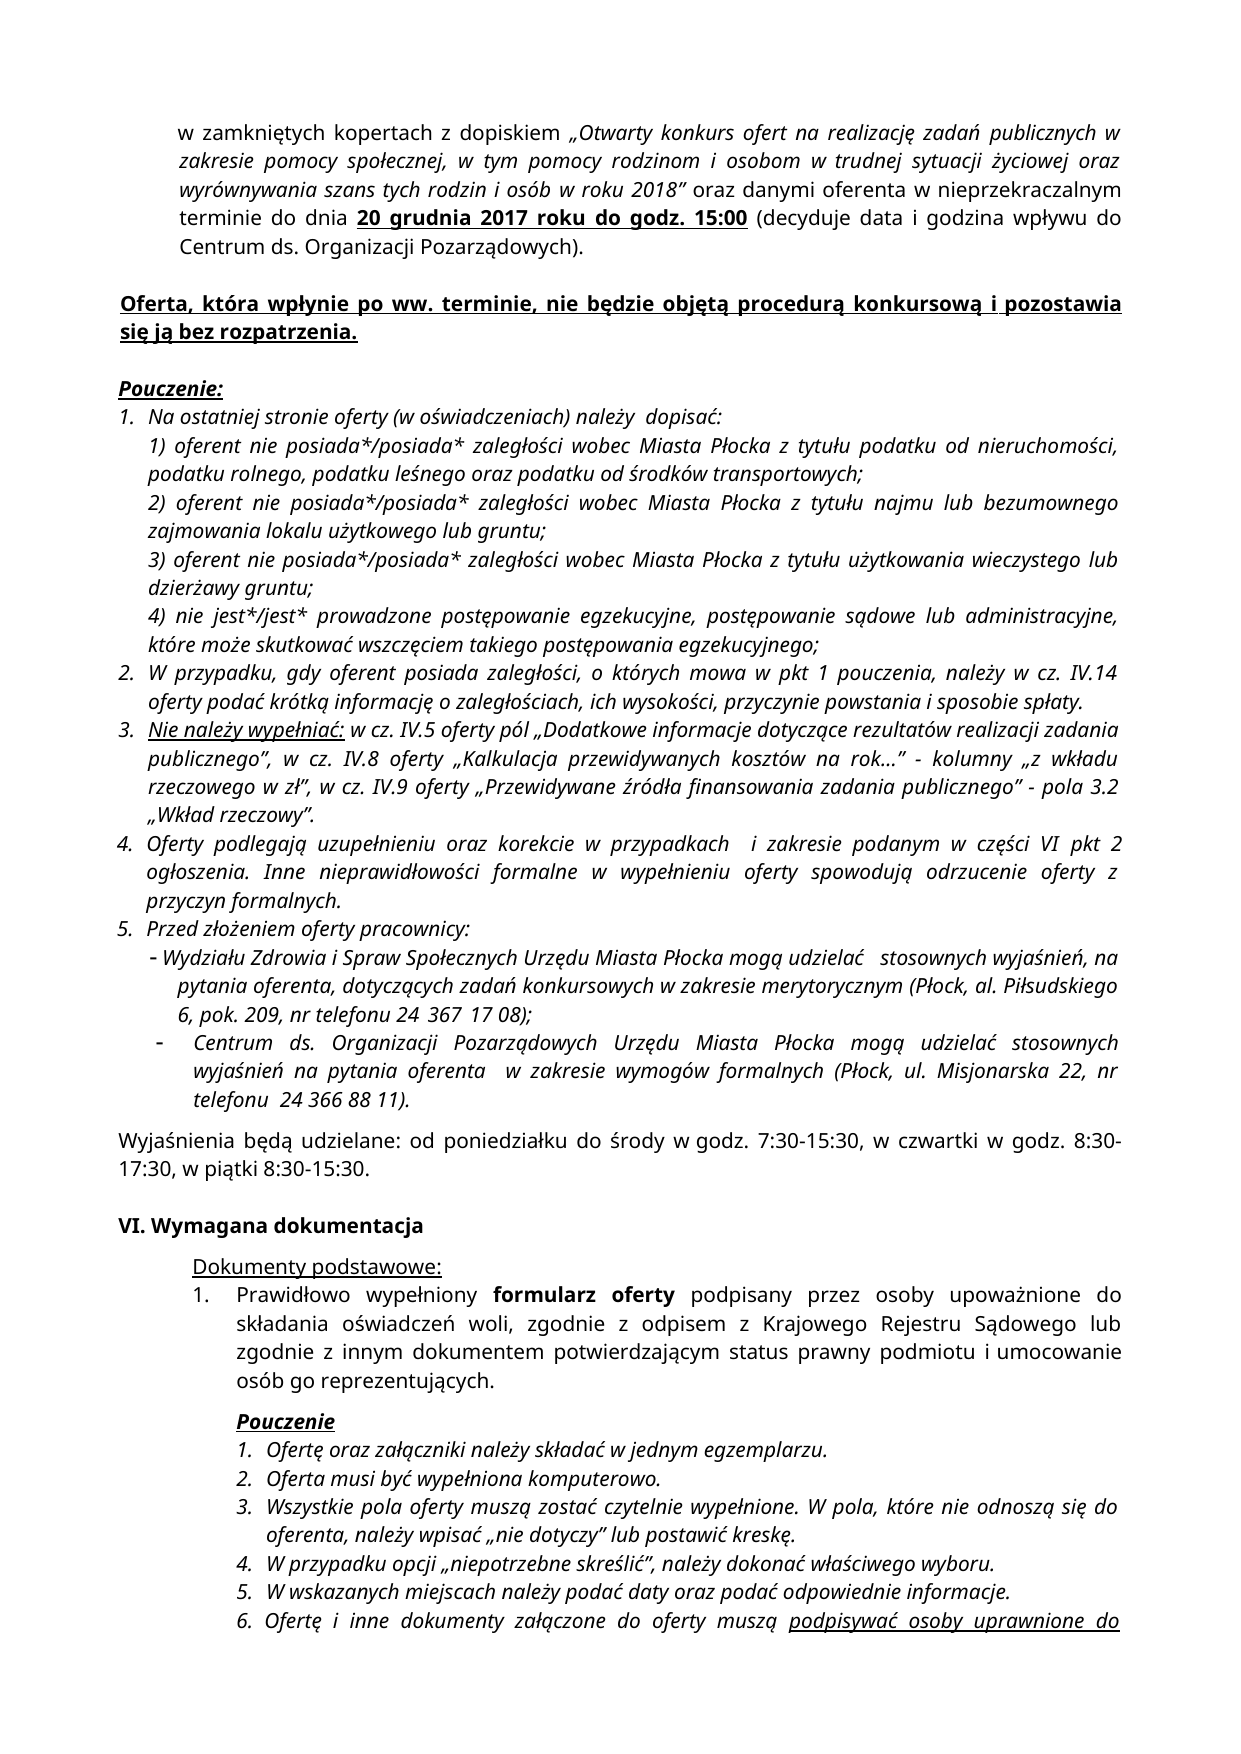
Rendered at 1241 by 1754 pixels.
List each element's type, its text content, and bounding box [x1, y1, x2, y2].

list Ofertę oraz załączniki należy składać w jednym egzemplarzu. [236, 1435, 1122, 1464]
text Oferta, która wpłynie po ww. terminie, nie będzie objętą procedurą konkursową i pozostawia [120, 289, 1122, 313]
list 2) oferent nie posiada*/posiada* zaległości wobec Miasta Płocka z tytułu najmu lub bezumownego zajmowania lokalu użytkowego lub gruntu; [118, 488, 1122, 545]
list Wydziału Zdrowia i Spraw Społecznych Urzędu Miasta Płocka mogą udzielać stosownych wyjaśnień, na pytania oferenta, dotyczących zadań konkursowych w zakresie merytorycznym (Płock, al. Piłsudskiego 6, pok. 209, nr telefonu 24 367 17 08); [149, 943, 1122, 1028]
text się ją bez rozpatrzenia. [120, 314, 1122, 346]
list Nie należy wypełniać: w cz. IV.5 oferty pól „Dodatkowe informacje dotyczące rezultatów realizacji zadania publicznego”, w cz. IV.8 oferty „Kalkulacja przewidywanych kosztów na rok...” - kolumny „z wkładu rzeczowego w zł”, w cz. IV.9 oferty „Przewidywane źródła finansowania zadania publicznego” - pola 3.2 „Wkład rzeczowy”. [118, 715, 1122, 829]
list Przed złożeniem oferty pracownicy: [117, 914, 1122, 943]
text Dokumenty podstawowe: [192, 1252, 1122, 1281]
text Pouczenie [192, 1407, 1122, 1435]
list W przypadku opcji „niepotrzebne skreślić”, należy dokonać właściwego wyboru. [236, 1549, 1122, 1577]
list W przypadku, gdy oferent posiada zaległości, o których mowa w pkt 1 pouczenia, należy w cz. IV.14 oferty podać krótką informację o zaległościach, ich wysokości, przyczynie powstania i sposobie spłaty. [118, 658, 1122, 715]
text 1. Prawidłowo wypełniony formularz oferty podpisany przez osoby upoważnione do składania oświadczeń woli, zgodnie z odpisem z Krajowego Rejestru Sądowego lub zgodnie z innym dokumentem potwierdzającym status prawny podmiotu i umocowanie osób go reprezentujących. [192, 1281, 1122, 1394]
list Oferta musi być wypełniona komputerowo. [236, 1464, 1122, 1492]
list 4) nie jest*/jest* prowadzone postępowanie egzekucyjne, postępowanie sądowe lub administracyjne, które może skutkować wszczęciem takiego postępowania egzekucyjnego; [118, 602, 1122, 658]
list Wszystkie pola oferty muszą zostać czytelnie wypełnione. W pola, które nie odnoszą się do oferenta, należy wpisać „nie dotyczy” lub postawić kreskę. [236, 1492, 1122, 1549]
list Centrum ds. Organizacji Pozarządowych Urzędu Miasta Płocka mogą udzielać stosownych wyjaśnień na pytania oferenta w zakresie wymogów formalnych (Płock, ul. Misjonarska 22, nr telefonu 24 366 88 11). [156, 1028, 1122, 1113]
list Na ostatniej stronie oferty (w oświadczeniach) należy dopisać: [118, 402, 1122, 431]
list 3) oferent nie posiada*/posiada* zaległości wobec Miasta Płocka z tytułu użytkowania wieczystego lub dzierżawy gruntu; [118, 545, 1122, 602]
list Oferty podlegają uzupełnieniu oraz korekcie w przypadkach i zakresie podanym w części VI pkt 2 ogłoszenia. Inne nieprawidłowości formalne w wypełnieniu oferty spowodują odrzucenie oferty z przyczyn formalnych. [117, 829, 1122, 914]
text w zamkniętych kopertach z dopiskiem „Otwarty konkurs ofert na realizację zadań publicznych w zakresie pomocy społecznej, w tym pomocy rodzinom i osobom w trudnej sytuacji życiowej oraz wyrównywania szans tych rodzin i osób w roku 2018” oraz danymi oferenta w nieprzekraczalnym terminie do dnia 20 grudnia 2017 roku do godz. 15:00 (decyduje data i godzina wpływu do Centrum ds. Organizacji Pozarządowych). [177, 118, 1122, 260]
list 6. Ofertę i inne dokumenty załączone do oferty muszą podpisywać osoby uprawnione do [195, 1606, 1122, 1634]
text Wyjaśnienia będą udzielane: od poniedziałku do środy w godz. 7:30-15:30, w czwartki w godz. 8:30-17:30, w piątki 8:30-15:30. [118, 1126, 1122, 1183]
text VI. Wymagana dokumentacja [118, 1211, 1122, 1240]
list 1) oferent nie posiada*/posiada* zaległości wobec Miasta Płocka z tytułu podatku od nieruchomości, podatku rolnego, podatku leśnego oraz podatku od środków transportowych; [118, 431, 1122, 488]
list W wskazanych miejscach należy podać daty oraz podać odpowiednie informacje. [236, 1577, 1122, 1606]
text Pouczenie: [118, 374, 1122, 402]
